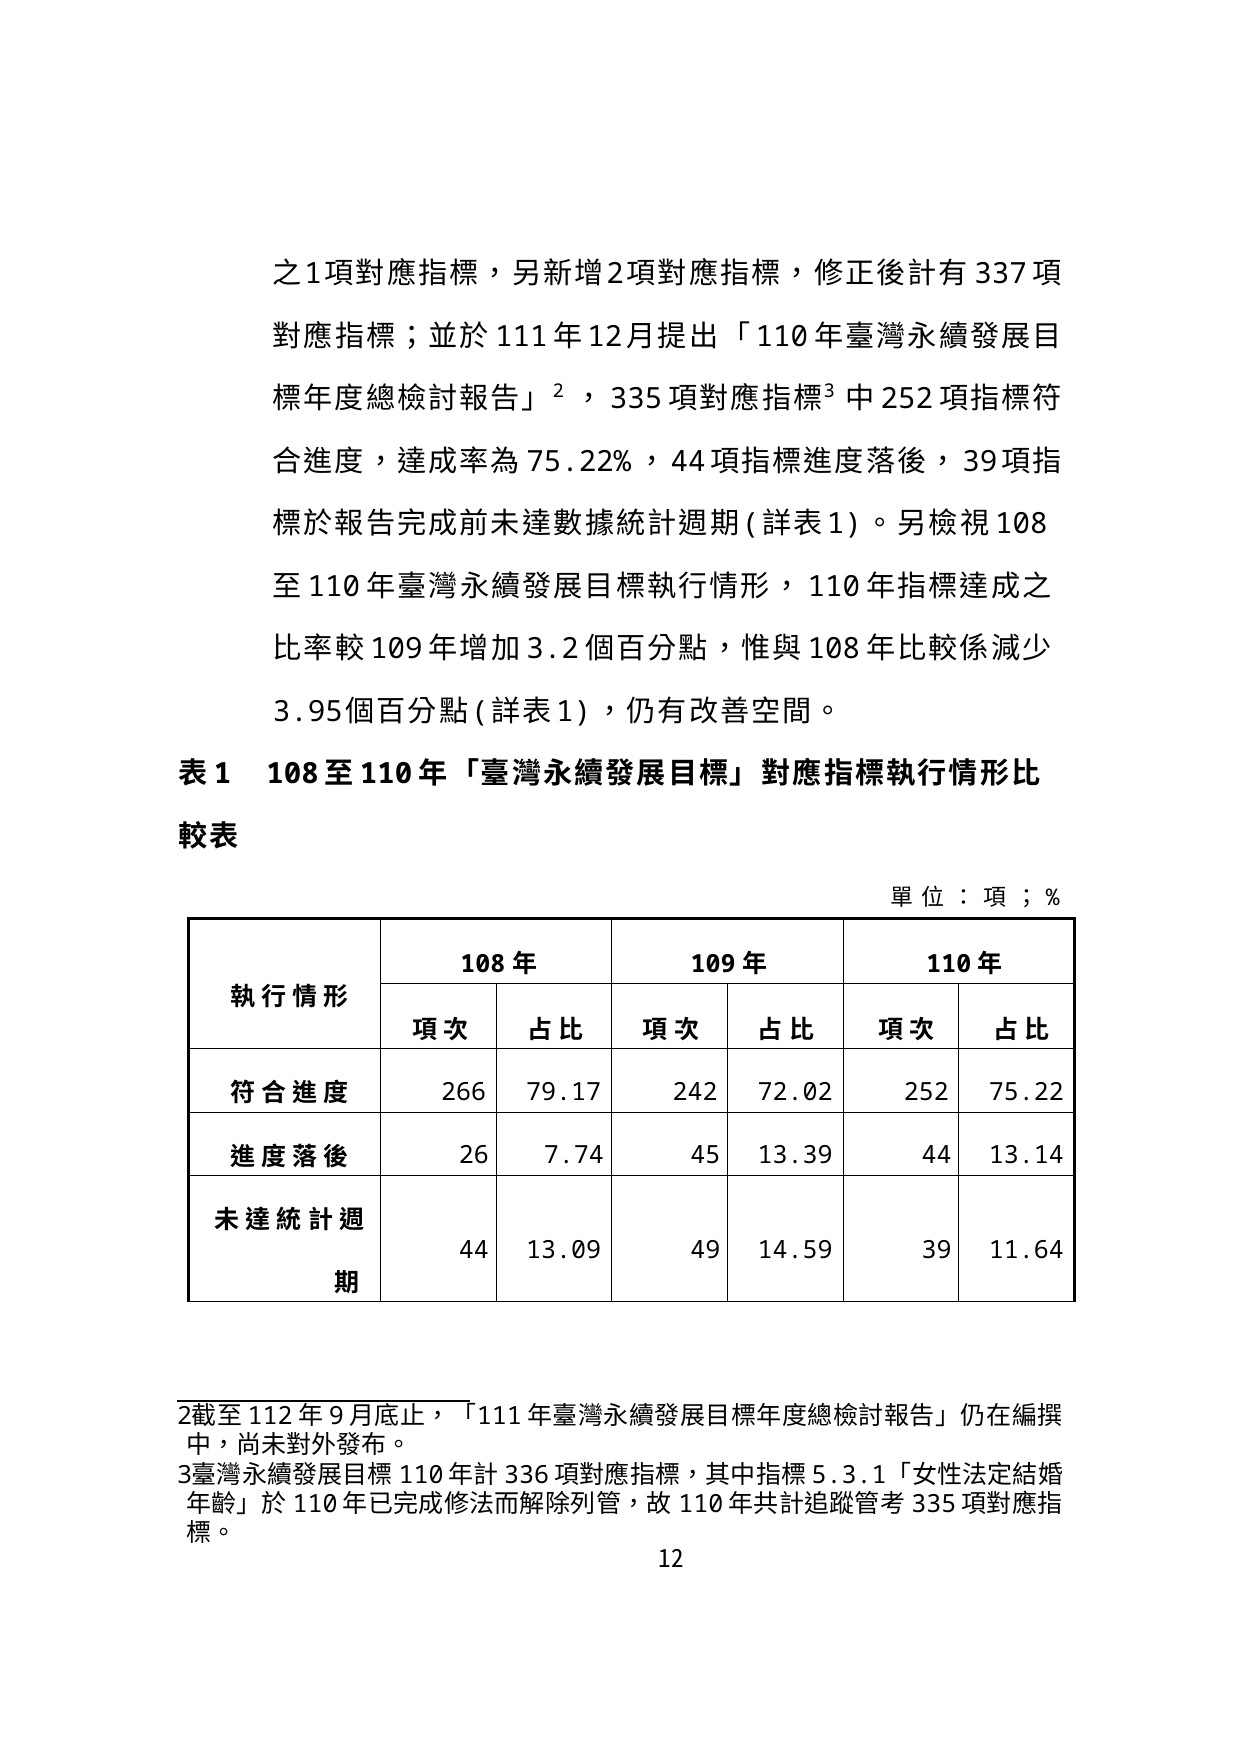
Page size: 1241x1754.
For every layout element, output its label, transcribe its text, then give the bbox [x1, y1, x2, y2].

table_cell 項次 [612, 984, 727, 1048]
table_cell 14.59 [728, 1176, 843, 1301]
table_cell 75.22 [959, 1049, 1073, 1112]
table_cell 進度落後 [190, 1113, 380, 1175]
table_cell 項次 [844, 984, 958, 1048]
table_cell 252 [844, 1049, 958, 1112]
table_cell 266 [381, 1049, 496, 1112]
table_cell 13.39 [728, 1113, 843, 1175]
table_header 108年 [381, 920, 611, 982]
table_cell 79.17 [497, 1049, 611, 1112]
table_cell 39 [844, 1176, 958, 1301]
table_header 110年 [844, 920, 1073, 982]
table_header 109年 [612, 920, 843, 982]
table_cell 未達統計週期 [190, 1176, 380, 1301]
table_cell 占比 [497, 984, 611, 1048]
table_cell 45 [612, 1113, 727, 1175]
table_cell 72.02 [728, 1049, 843, 1112]
table_cell 13.14 [959, 1113, 1073, 1175]
text 單位：項；% [175, 854, 1063, 917]
table_cell 7.74 [497, 1113, 611, 1175]
table_cell 242 [612, 1049, 727, 1112]
table_cell 26 [381, 1113, 496, 1175]
text 表1 108至110年「臺灣永續發展目標」對應指標執行情形比較表 [177, 729, 1063, 854]
table_cell 44 [381, 1176, 496, 1301]
table_cell 符合進度 [190, 1049, 380, 1112]
table_cell 項次 [381, 984, 496, 1048]
table_cell 占比 [959, 984, 1073, 1048]
table_cell 占比 [728, 984, 843, 1048]
table_cell 13.09 [497, 1176, 611, 1301]
table_cell 11.64 [959, 1176, 1073, 1301]
table_cell 49 [612, 1176, 727, 1301]
table_header 執行情形 [190, 920, 380, 1048]
text 之1項對應指標，另新增2項對應指標，修正後計有337項對應指標；並於111年12月提出「110年臺灣永續發展目標年度總檢討報告」，335項對應指標中252項指標符合進度，達成率為75.22%，44項指標進度落後，39項指標於報告完成前未達數據統計週期(詳表1)。另檢視108至110年臺灣永續發展目標執行情形，110年指標達成之比率較109年增加3.2個百分點，惟與108年比較係減少3.95個百分點(詳表1)，仍有改善空間。 [266, 229, 1063, 729]
text 截至112年9月底止，「111年臺灣永續發展目標年度總檢討報告」仍在編撰中，尚未對外發布。 [177, 1401, 1063, 1460]
text 臺灣永續發展目標110年計336項對應指標，其中指標5.3.1「女性法定結婚年齡」於110年已完成修法而解除列管，故110年共計追蹤管考335項對應指標。 [177, 1460, 1063, 1547]
table_cell 44 [844, 1113, 958, 1175]
